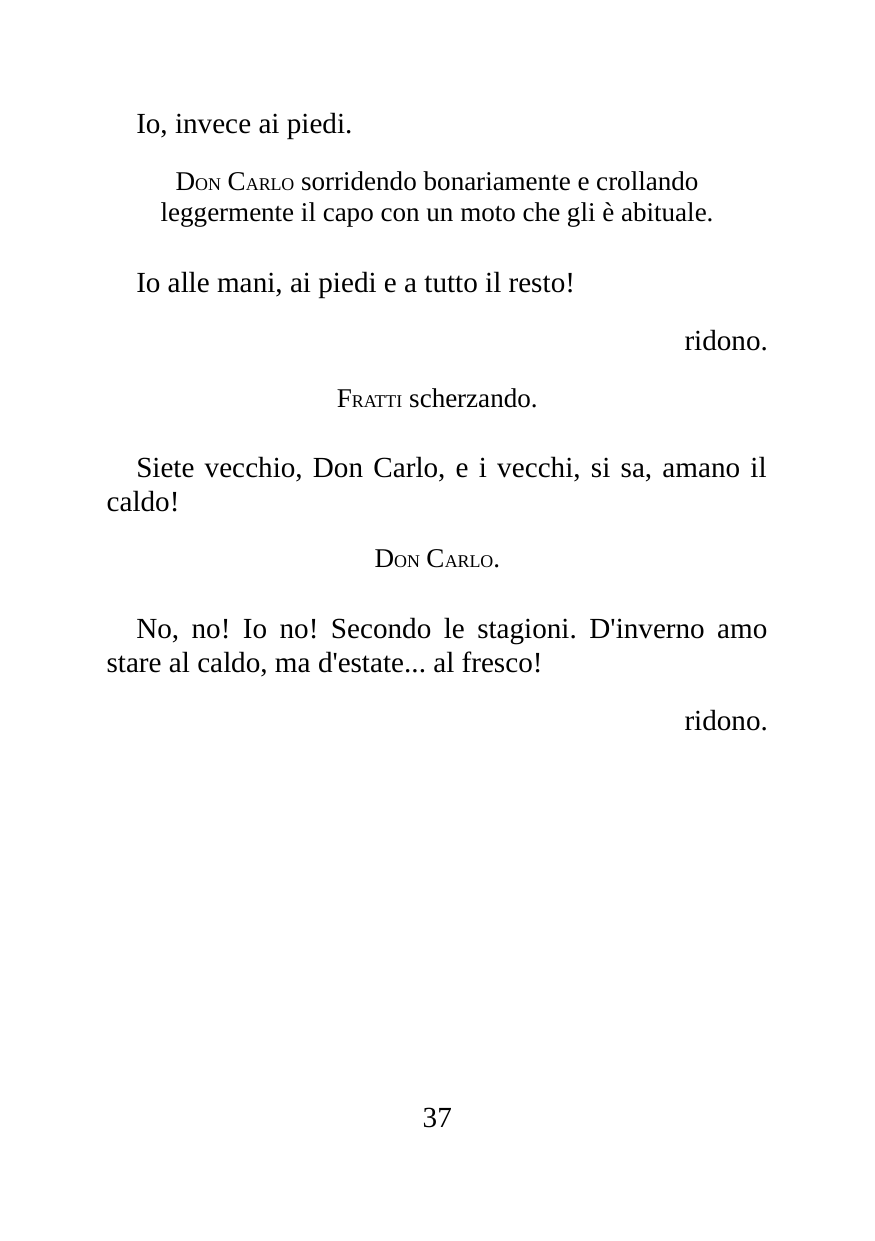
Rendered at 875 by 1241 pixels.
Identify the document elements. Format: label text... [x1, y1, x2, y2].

text Don Carlo. [106, 542, 768, 574]
text Io alle mani, ai piedi e a tutto il resto! [106, 265, 768, 298]
text Io, invece ai piedi. [106, 106, 768, 140]
text ridono. [106, 703, 768, 737]
text Don Carlo sorridendo bonariamente e crollando leggermente il capo con un moto che gli è abituale. [106, 165, 768, 227]
text ridono. [106, 323, 768, 357]
text Fratti scherzando. [106, 382, 768, 413]
text No, no! Io no! Secondo le stagioni. D'inverno amo stare al caldo, ma d'estate... al fresco! [106, 611, 768, 678]
text Siete vecchio, Don Carlo, e i vecchi, si sa, amano il caldo! [106, 450, 768, 517]
